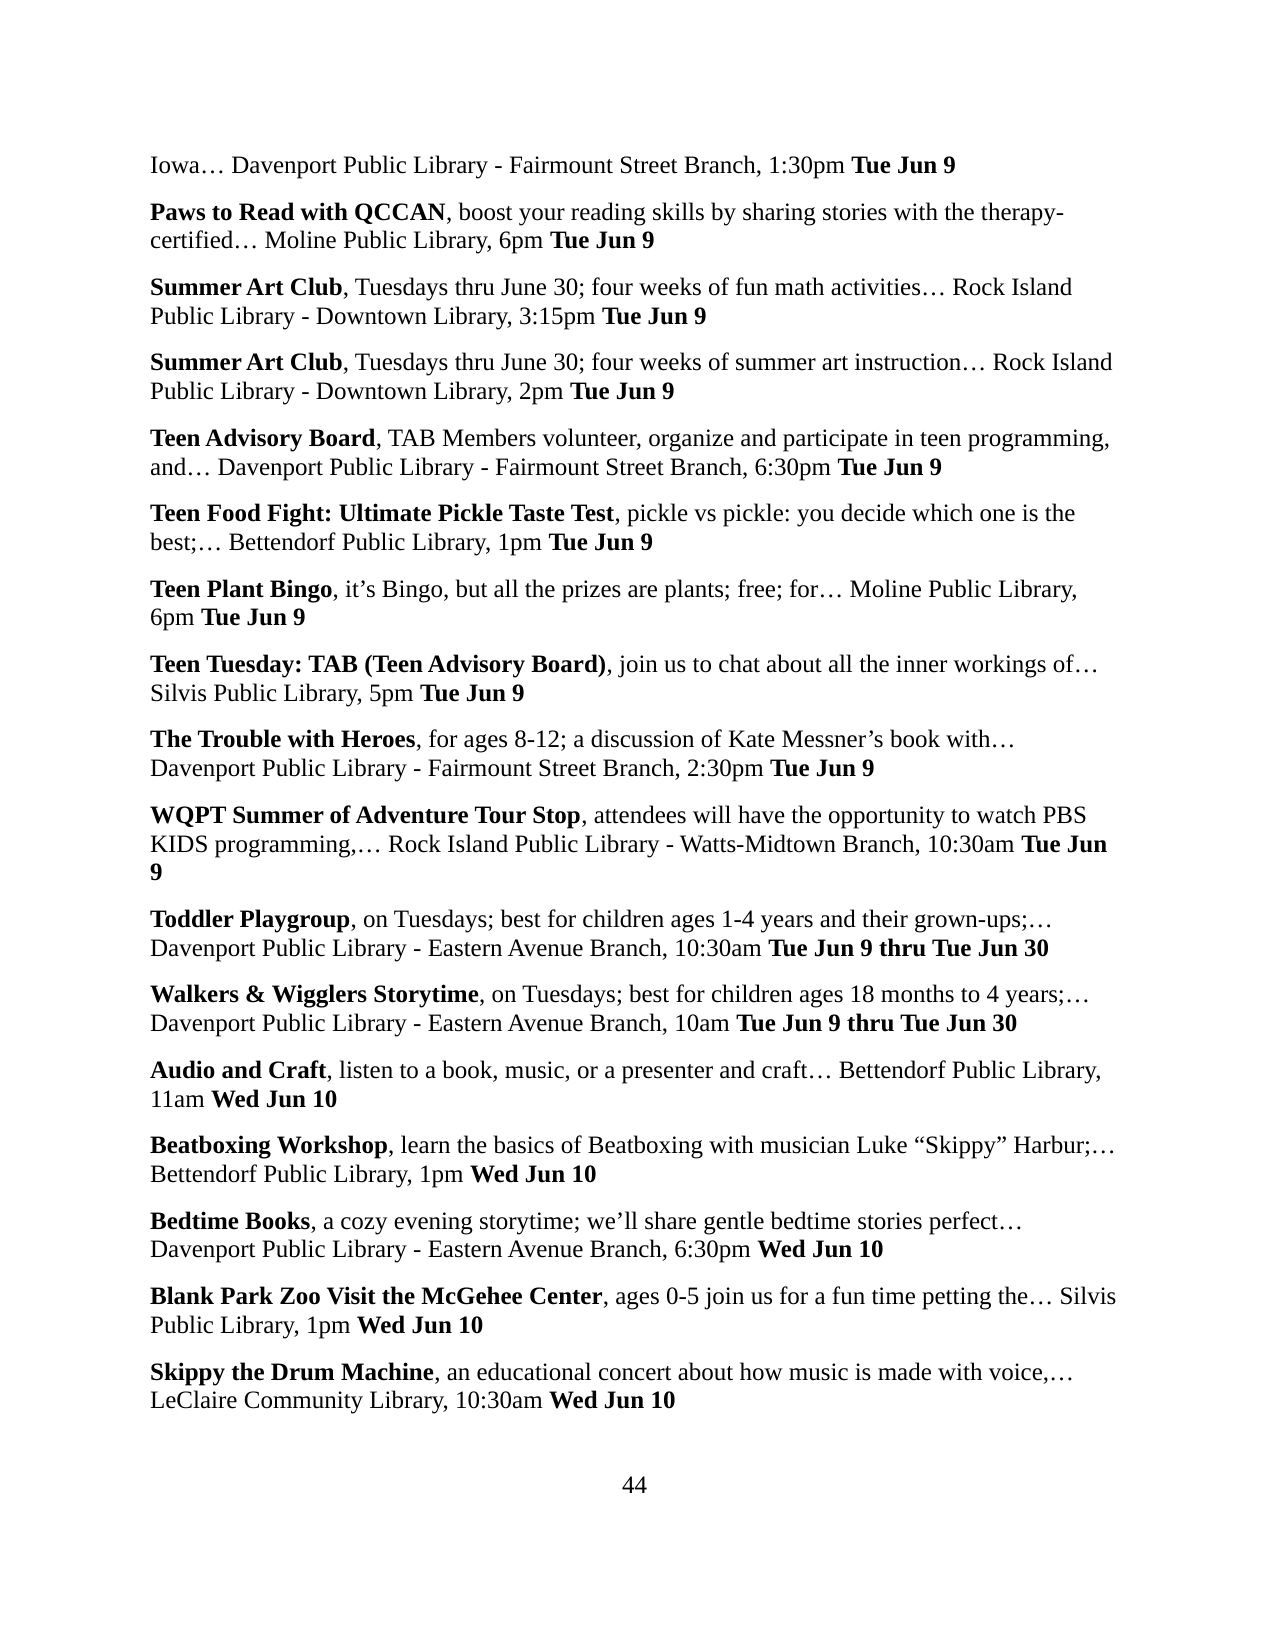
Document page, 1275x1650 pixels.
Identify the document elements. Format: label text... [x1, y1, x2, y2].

text Blank Park Zoo Visit the McGehee Center, ages 0-5 join us for a fun time petting the… Silvis Public Library, 1pm Wed Jun 10 [150, 1281, 1125, 1339]
text Skippy the Drum Machine, an educational concert about how music is made with voice,… LeClaire Community Library, 10:30am Wed Jun 10 [150, 1357, 1125, 1414]
text Bedtime Books, a cozy evening storytime; we’ll share gentle bedtime stories perfect… Davenport Public Library - Eastern Avenue Branch, 6:30pm Wed Jun 10 [150, 1206, 1125, 1263]
text Teen Plant Bingo, it’s Bingo, but all the prizes are plants; free; for… Moline Public Library, 6pm Tue Jun 9 [150, 574, 1125, 631]
text Teen Advisory Board, TAB Members volunteer, organize and participate in teen programming, and… Davenport Public Library - Fairmount Street Branch, 6:30pm Tue Jun 9 [150, 423, 1125, 480]
text Paws to Read with QCCAN, boost your reading skills by sharing stories with the therapy-certified… Moline Public Library, 6pm Tue Jun 9 [150, 197, 1125, 254]
text Iowa… Davenport Public Library - Fairmount Street Branch, 1:30pm Tue Jun 9 [150, 150, 1125, 179]
text Toddler Playgroup, on Tuesdays; best for children ages 1-4 years and their grown-ups;… Davenport Public Library - Eastern Avenue Branch, 10:30am Tue Jun 9 thru Tue Jun 30 [150, 904, 1125, 962]
text WQPT Summer of Adventure Tour Stop, attendees will have the opportunity to watch PBS KIDS programming,… Rock Island Public Library - Watts-Midtown Branch, 10:30am Tue Jun 9 [150, 800, 1125, 886]
text Audio and Craft, listen to a book, music, or a presenter and craft… Bettendorf Public Library, 11am Wed Jun 10 [150, 1055, 1125, 1112]
text The Trouble with Heroes, for ages 8-12; a discussion of Kate Messner’s book with… Davenport Public Library - Fairmount Street Branch, 2:30pm Tue Jun 9 [150, 724, 1125, 782]
text Teen Food Fight: Ultimate Pickle Taste Test, pickle vs pickle: you decide which one is the best;… Bettendorf Public Library, 1pm Tue Jun 9 [150, 498, 1125, 556]
text Summer Art Club, Tuesdays thru June 30; four weeks of fun math activities… Rock Island Public Library - Downtown Library, 3:15pm Tue Jun 9 [150, 272, 1125, 329]
text Walkers & Wigglers Storytime, on Tuesdays; best for children ages 18 months to 4 years;… Davenport Public Library - Eastern Avenue Branch, 10am Tue Jun 9 thru Tue Jun 30 [150, 979, 1125, 1037]
text Summer Art Club, Tuesdays thru June 30; four weeks of summer art instruction… Rock Island Public Library - Downtown Library, 2pm Tue Jun 9 [150, 347, 1125, 405]
text Beatboxing Workshop, learn the basics of Beatboxing with musician Luke “Skippy” Harbur;… Bettendorf Public Library, 1pm Wed Jun 10 [150, 1130, 1125, 1188]
text Teen Tuesday: TAB (Teen Advisory Board), join us to chat about all the inner workings of… Silvis Public Library, 5pm Tue Jun 9 [150, 649, 1125, 707]
